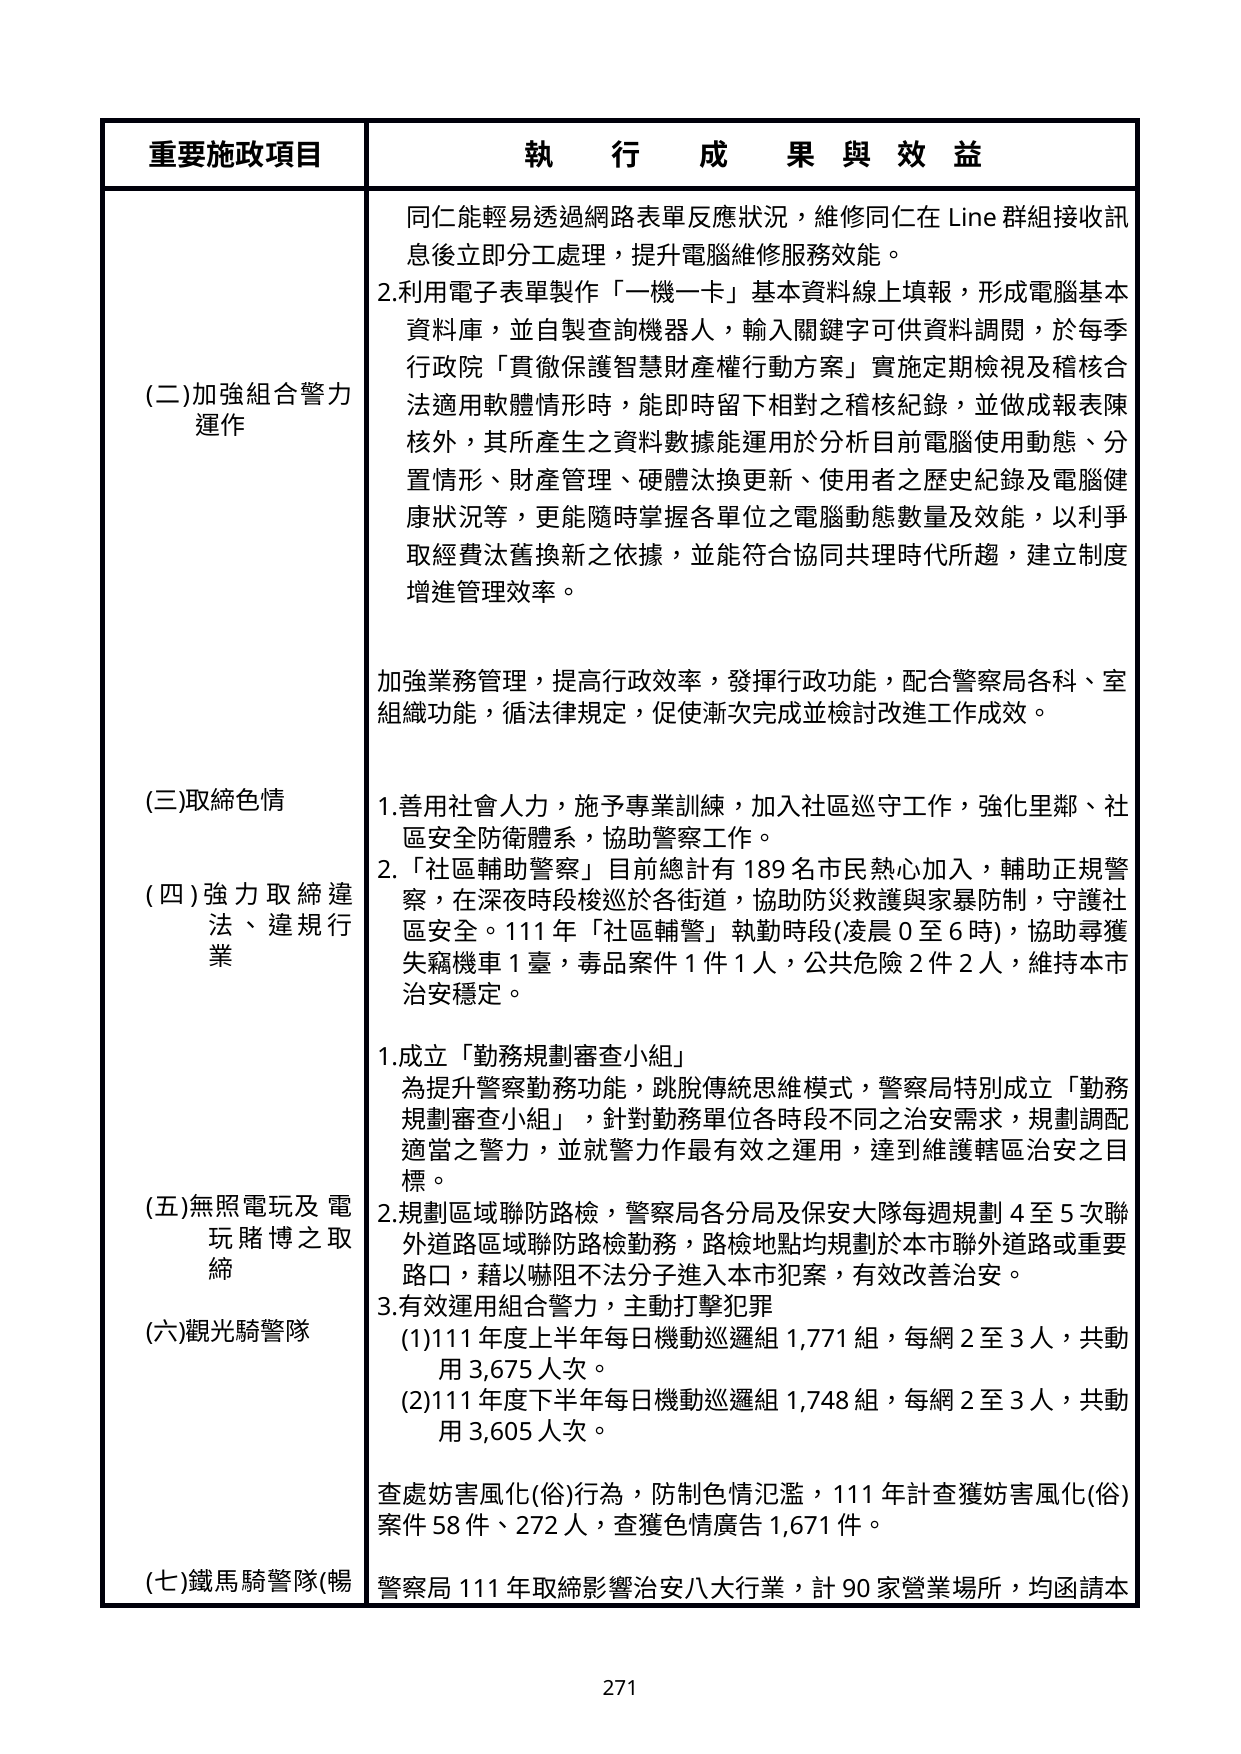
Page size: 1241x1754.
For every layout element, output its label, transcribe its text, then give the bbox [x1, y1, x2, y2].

table_cell (二)加強組合警力運作 (三)取締色情 (四)強力取締違法、違規行業 (五)無照電玩及 電玩賭博之取締 (六)觀光騎警隊 (七)鐵馬騎警隊(暢 [105, 191, 364, 1603]
table_cell 同仁能輕易透過網路表單反應狀況，維修同仁在Line群組接收訊息後立即分工處理，提升電腦維修服務效能。 2.利用電子表單製作「一機一卡」基本資料線上填報，形成電腦基本 資料庫，並自製查詢機器人，輸入關鍵字可供資料調閱，於每季行政院「貫徹保護智慧財產權行動方案」實施定期檢視及稽核合法適用軟體情形時，能即時留下相對之稽核紀錄，並做成報表陳核外，其所產生之資料數據能運用於分析目前電腦使用動態、分置情形、財產管理、硬體汰換更新、使用者之歷史紀錄及電腦健康狀況等，更能隨時掌握各單位之電腦動態數量及效能，以利爭取經費汰舊換新之依據，並能符合協同共理時代所趨，建立制度增進管理效率。 加強業務管理，提高行政效率，發揮行政功能，配合警察局各科、室組織功能，循法律規定，促使漸次完成並檢討改進工作成效。 1.善用社會人力，施予專業訓練，加入社區巡守工作，強化里鄰、社區安全防衛體系，協助警察工作。 2.「社區輔助警察」目前總計有189名市民熱心加入，輔助正規警察，在深夜時段梭巡於各街道，協助防災救護與家暴防制，守護社區安全。111年「社區輔警」執勤時段(凌晨0至6時)，協助尋獲失竊機車1臺，毒品案件1件1人，公共危險2件2人，維持本市治安穩定。 1.成立「勤務規劃審查小組」 為提升警察勤務功能，跳脫傳統思維模式，警察局特別成立「勤務規劃審查小組」，針對勤務單位各時段不同之治安需求，規劃調配適當之警力，並就警力作最有效之運用，達到維護轄區治安之目標。 2.規劃區域聯防路檢，警察局各分局及保安大隊每週規劃4至5次聯外道路區域聯防路檢勤務，路檢地點均規劃於本市聯外道路或重要路口，藉以嚇阻不法分子進入本市犯案，有效改善治安。 3.有效運用組合警力，主動打擊犯罪 (1)111年度上半年每日機動巡邏組1,771組，每網2至3人，共動用3,675人次。 (2)111年度下半年每日機動巡邏組1,748組，每網2至3人，共動用3,605人次。 查處妨害風化(俗)行為，防制色情氾濫，111年計查獲妨害風化(俗)案件58件、272人，查獲色情廣告1,671件。 警察局111年取締影響治安八大行業，計90家營業場所，均函請本 [369, 191, 1135, 1603]
table_header 重要施政項目 [105, 123, 364, 186]
table_header 執 行 成 果 與 效 益 [369, 123, 1135, 186]
